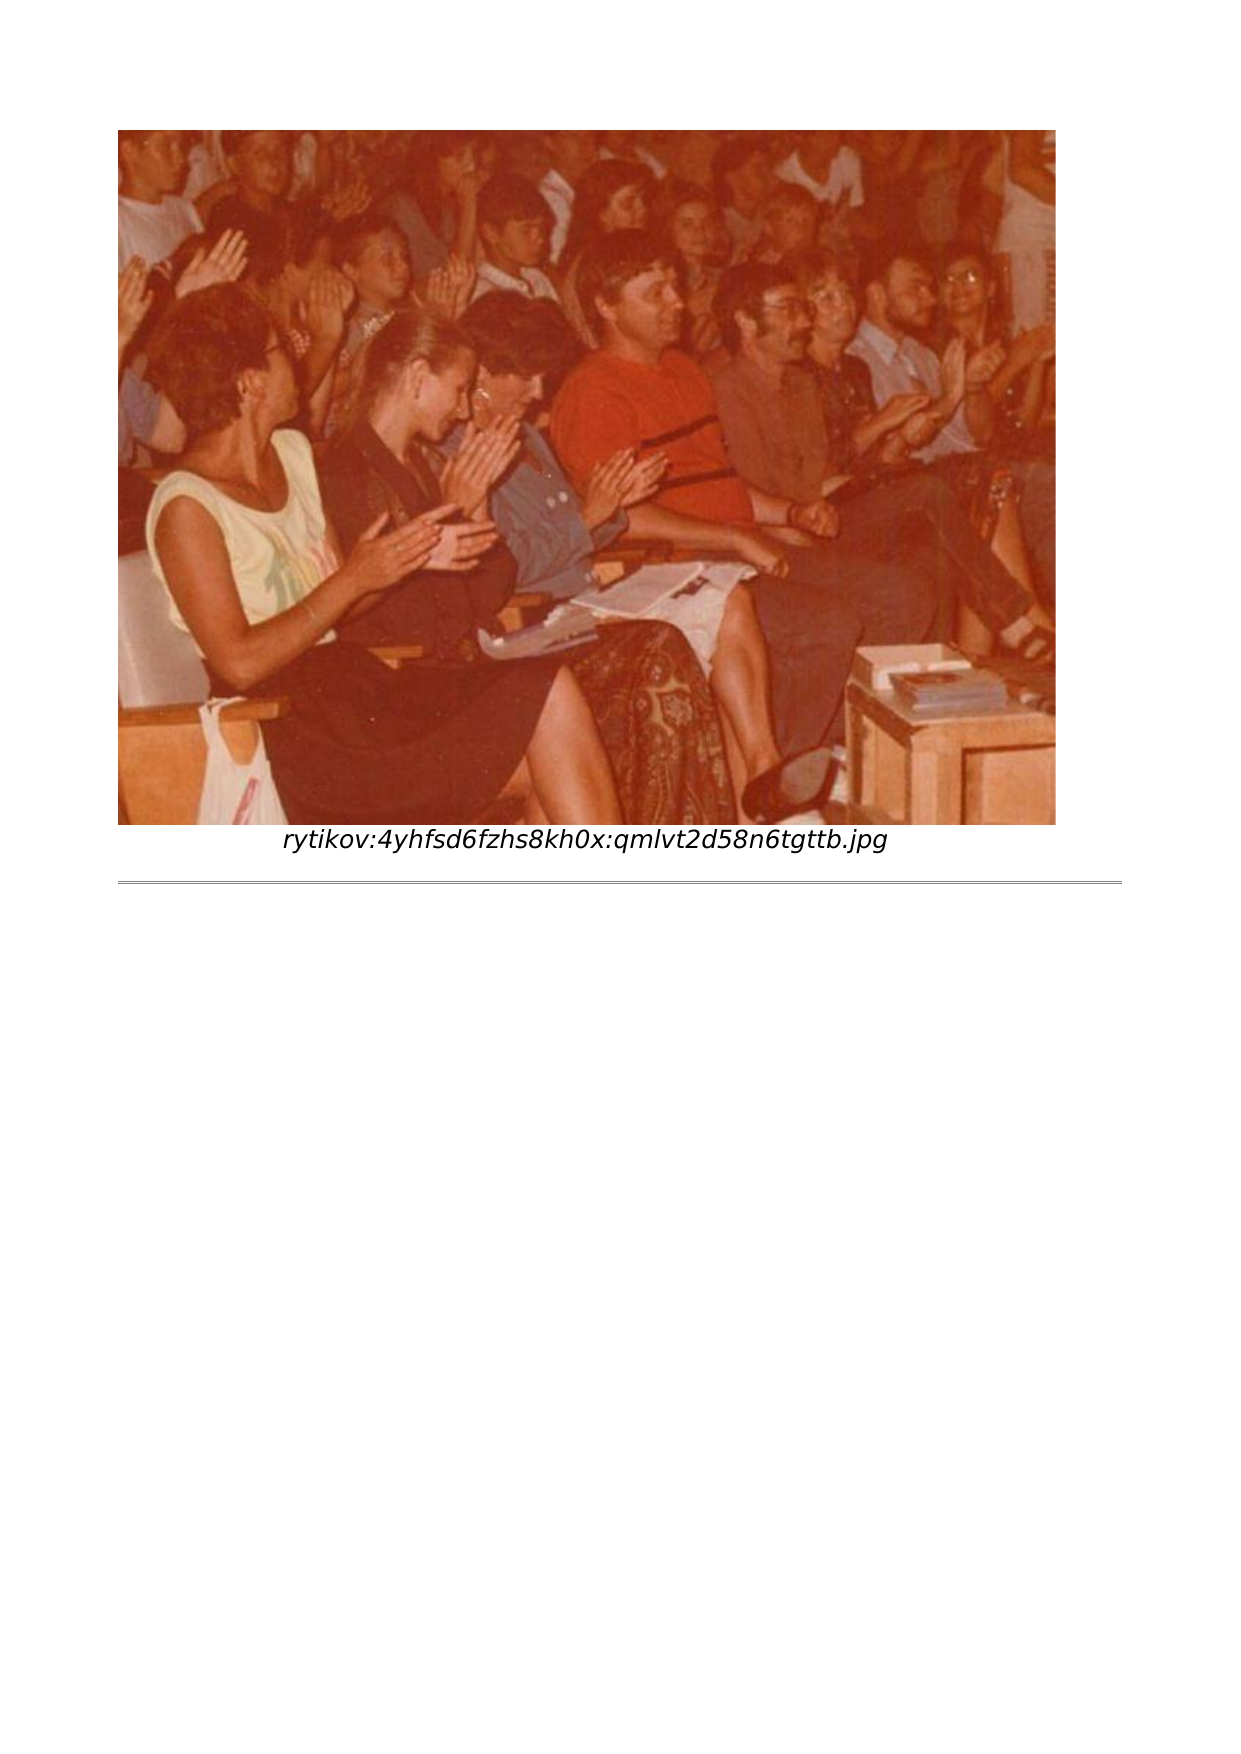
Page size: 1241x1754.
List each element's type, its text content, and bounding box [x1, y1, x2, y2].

picture [118, 130, 1056, 825]
text rytikov:4yhfsd6fzhs8kh0x:qmlvt2d58n6tgttb.jpg [118, 825, 1056, 854]
